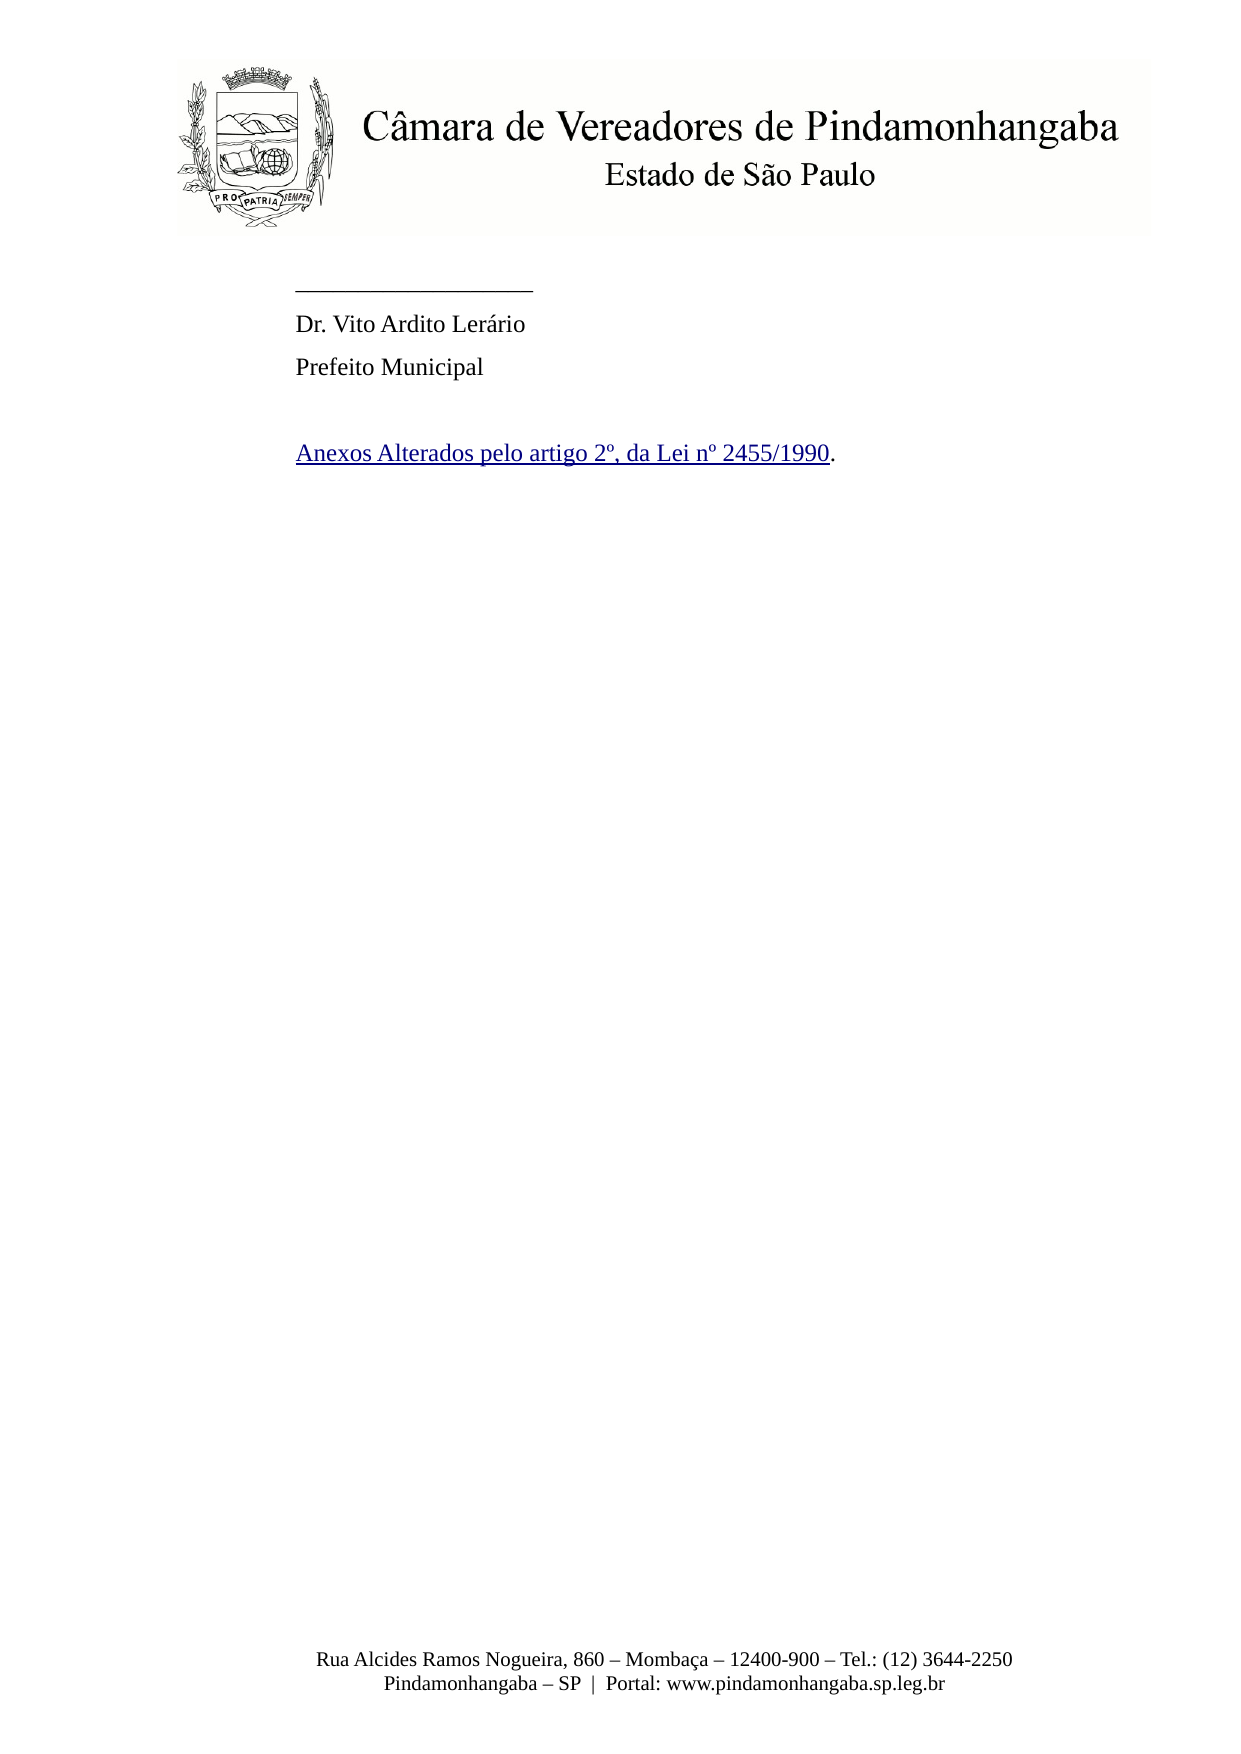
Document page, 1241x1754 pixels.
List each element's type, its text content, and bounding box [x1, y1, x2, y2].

picture [177, 59, 1152, 236]
text Anexos Alterados pelo artigo 2º, da Lei nº 2455/1990. [177, 438, 1152, 467]
text Dr. Vito Ardito Lerário [177, 309, 1152, 338]
text ___________________ [177, 266, 1152, 295]
text Prefeito Municipal [177, 352, 1152, 381]
